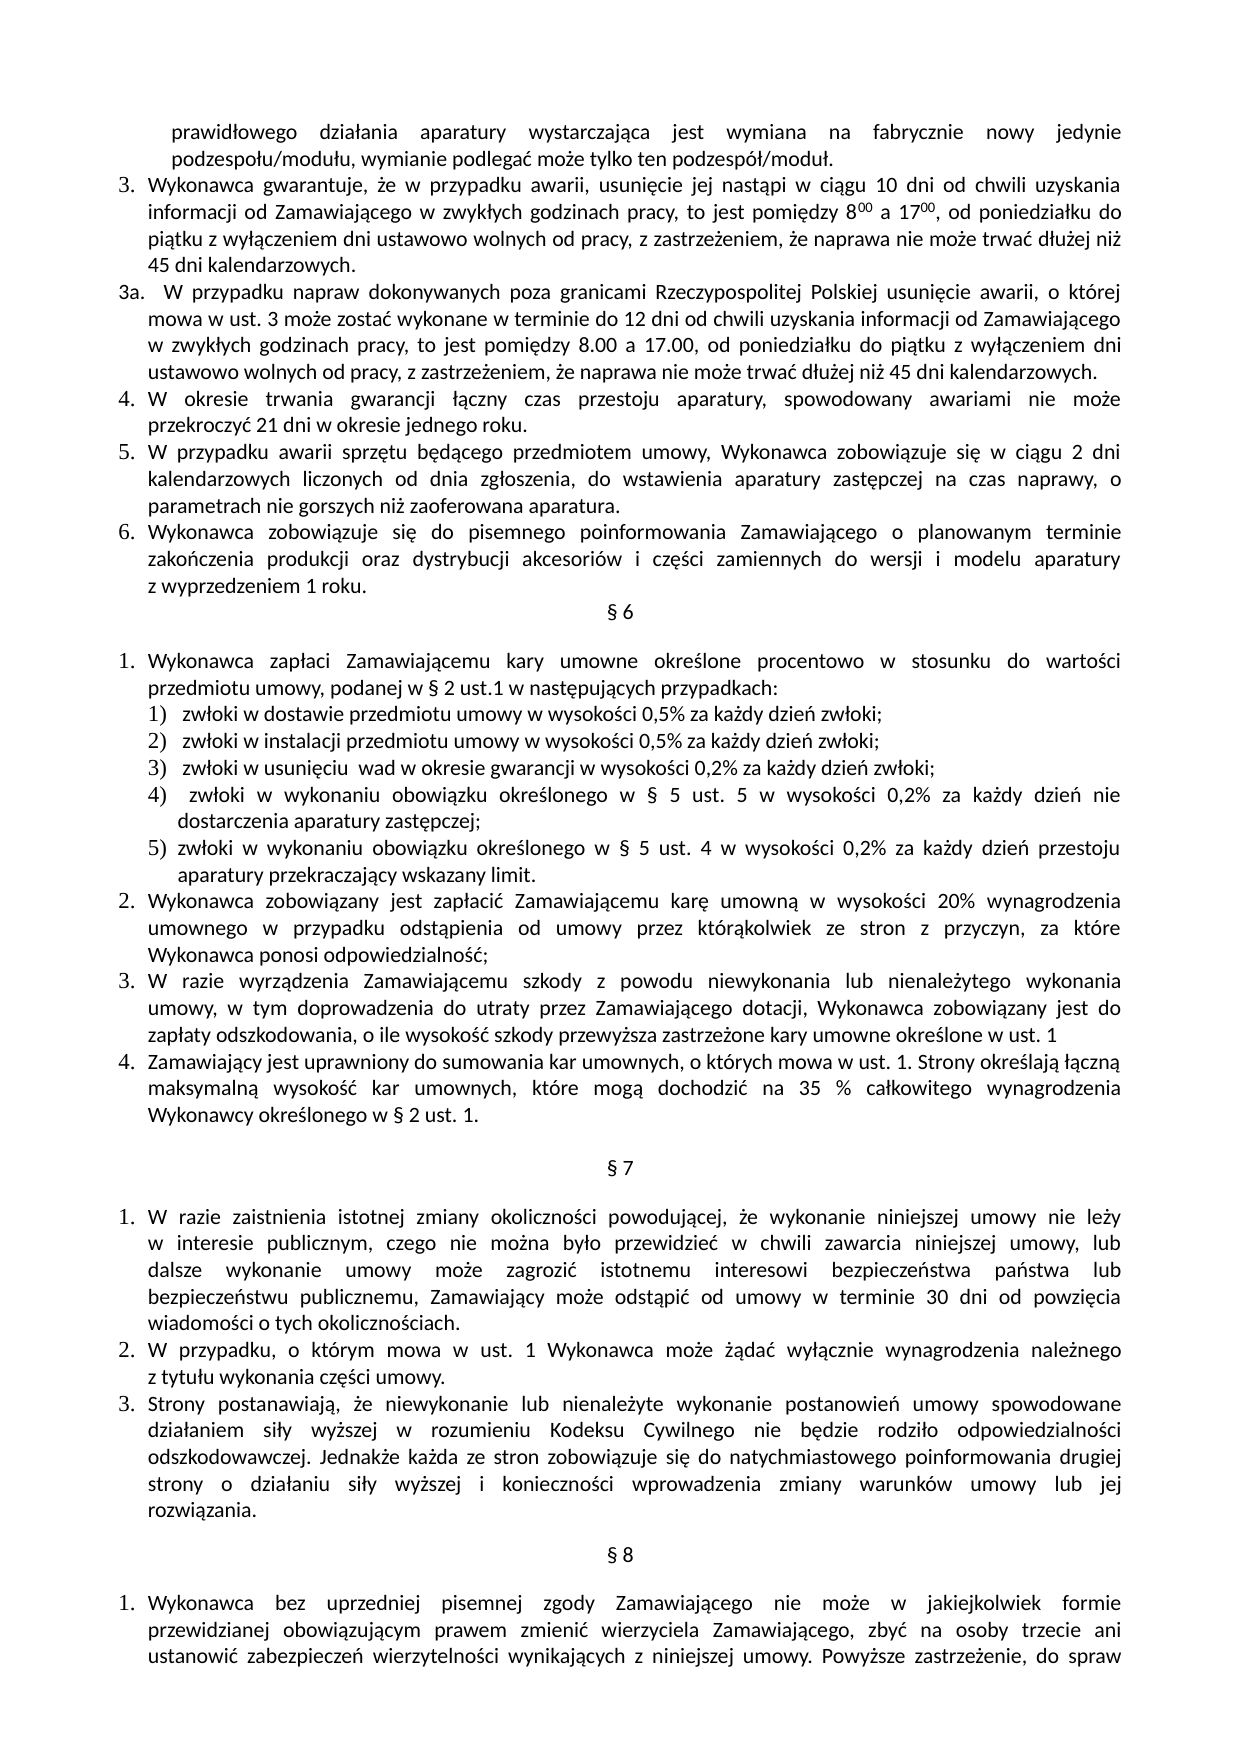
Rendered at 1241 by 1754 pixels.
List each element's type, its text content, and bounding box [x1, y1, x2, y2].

list zwłoki w dostawie przedmiotu umowy w wysokości 0,5% za każdy dzień zwłoki; [118, 700, 1122, 727]
text 3a. W przypadku napraw dokonywanych poza granicami Rzeczypospolitej Polskiej usunięcie awarii, o której mowa w ust. 3 może zostać wykonane w terminie do 12 dni od chwili uzyskania informacji od Zamawiającego w zwykłych godzinach pracy, to jest pomiędzy 8.00 a 17.00, od poniedziałku do piątku z wyłączeniem dni ustawowo wolnych od pracy, z zastrzeżeniem, że naprawa nie może trwać dłużej niż 45 dni kalendarzowych. [118, 278, 1122, 385]
list Strony postanawiają, że niewykonanie lub nienależyte wykonanie postanowień umowy spowodowane działaniem siły wyższej w rozumieniu Kodeksu Cywilnego nie będzie rodziło odpowiedzialności odszkodowawczej. Jednakże każda ze stron zobowiązuje się do natychmiastowego poinformowania drugiej strony o działaniu siły wyższej i konieczności wprowadzenia zmiany warunków umowy lub jej rozwiązania. [118, 1390, 1122, 1523]
text § 6 [118, 598, 1122, 625]
list zwłoki w wykonaniu obowiązku określonego w § 5 ust. 5 w wysokości 0,2% za każdy dzień nie dostarczenia aparatury zastępczej; [148, 781, 1122, 834]
list W razie wyrządzenia Zamawiającemu szkody z powodu niewykonania lub nienależytego wykonania umowy, w tym doprowadzenia do utraty przez Zamawiającego dotacji, Wykonawca zobowiązany jest do zapłaty odszkodowania, o ile wysokość szkody przewyższa zastrzeżone kary umowne określone w ust. 1 [118, 968, 1122, 1048]
text § 7 [118, 1154, 1122, 1181]
list W razie zaistnienia istotnej zmiany okoliczności powodującej, że wykonanie niniejszej umowy nie leży w interesie publicznym, czego nie można było przewidzieć w chwili zawarcia niniejszej umowy, lub dalsze wykonanie umowy może zagrozić istotnemu interesowi bezpieczeństwa państwa lub bezpieczeństwu publicznemu, Zamawiający może odstąpić od umowy w terminie 30 dni od powzięcia wiadomości o tych okolicznościach. [118, 1203, 1122, 1336]
list W przypadku awarii sprzętu będącego przedmiotem umowy, Wykonawca zobowiązuje się w ciągu 2 dni kalendarzowych liczonych od dnia zgłoszenia, do wstawienia aparatury zastępczej na czas naprawy, o parametrach nie gorszych niż zaoferowana aparatura. [118, 438, 1122, 518]
list zwłoki w instalacji przedmiotu umowy w wysokości 0,5% za każdy dzień zwłoki; [118, 727, 1122, 754]
list Wykonawca zobowiązuje się do pisemnego poinformowania Zamawiającego o planowanym terminie zakończenia produkcji oraz dystrybucji akcesoriów i części zamiennych do wersji i modelu aparatury z wyprzedzeniem 1 roku. [118, 518, 1122, 598]
list Wykonawca zapłaci Zamawiającemu kary umowne określone procentowo w stosunku do wartości przedmiotu umowy, podanej w § 2 ust.1 w następujących przypadkach: [118, 647, 1122, 700]
list Wykonawca bez uprzedniej pisemnej zgody Zamawiającego nie może w jakiejkolwiek formie przewidzianej obowiązującym prawem zmienić wierzyciela Zamawiającego, zbyć na osoby trzecie ani ustanowić zabezpieczeń wierzytelności wynikających z niniejszej umowy. Powyższe zastrzeżenie, do spraw [118, 1589, 1122, 1669]
list zwłoki w wykonaniu obowiązku określonego w § 5 ust. 4 w wysokości 0,2% za każdy dzień przestoju aparatury przekraczający wskazany limit. [148, 834, 1122, 887]
text prawidłowego działania aparatury wystarczająca jest wymiana na fabrycznie nowy jedynie podzespołu/modułu, wymianie podlegać może tylko ten podzespół/moduł. [142, 118, 1122, 171]
list Wykonawca gwarantuje, że w przypadku awarii, usunięcie jej nastąpi w ciągu 10 dni od chwili uzyskania informacji od Zamawiającego w zwykłych godzinach pracy, to jest pomiędzy 800 a 1700, od poniedziałku do piątku z wyłączeniem dni ustawowo wolnych od pracy, z zastrzeżeniem, że naprawa nie może trwać dłużej niż 45 dni kalendarzowych. [118, 171, 1122, 278]
list zwłoki w usunięciu wad w okresie gwarancji w wysokości 0,2% za każdy dzień zwłoki; [118, 754, 1122, 781]
list Wykonawca zobowiązany jest zapłacić Zamawiającemu karę umowną w wysokości 20% wynagrodzenia umownego w przypadku odstąpienia od umowy przez którąkolwiek ze stron z przyczyn, za które Wykonawca ponosi odpowiedzialność; [118, 887, 1122, 968]
list W przypadku, o którym mowa w ust. 1 Wykonawca może żądać wyłącznie wynagrodzenia należnego z tytułu wykonania części umowy. [118, 1336, 1122, 1390]
list W okresie trwania gwarancji łączny czas przestoju aparatury, spowodowany awariami nie może przekroczyć 21 dni w okresie jednego roku. [118, 385, 1122, 438]
list Zamawiający jest uprawniony do sumowania kar umownych, o których mowa w ust. 1. Strony określają łączną maksymalną wysokość kar umownych, które mogą dochodzić na 35 % całkowitego wynagrodzenia Wykonawcy określonego w § 2 ust. 1. [118, 1048, 1122, 1128]
text § 8 [118, 1541, 1122, 1567]
